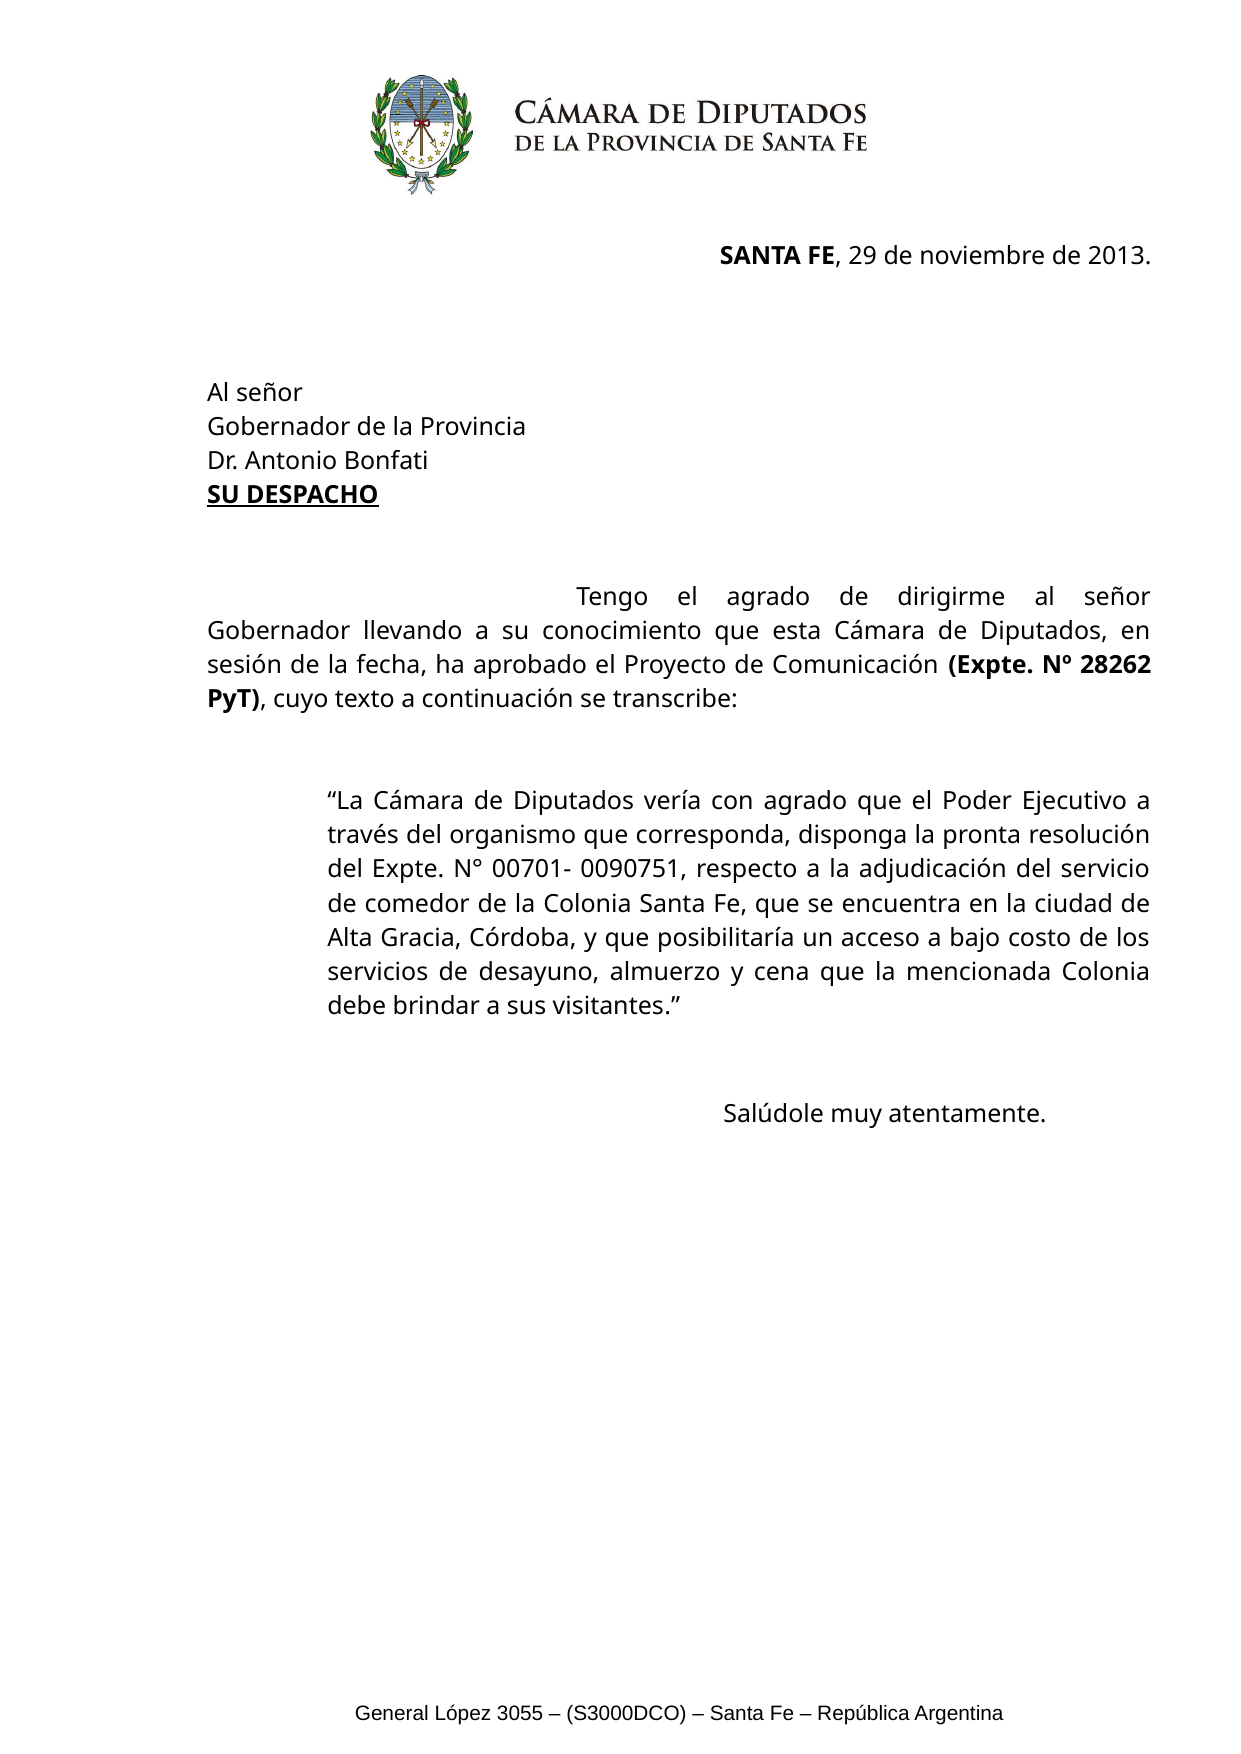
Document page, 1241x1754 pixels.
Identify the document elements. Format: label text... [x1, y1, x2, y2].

text Salúdole muy atentamente. [649, 1096, 1152, 1129]
text Al señor [207, 374, 1152, 408]
text SU DESPACHO [207, 476, 1152, 511]
text SANTA FE, 29 de noviembre de 2013. [207, 238, 1152, 272]
text Gobernador de la Provincia [207, 408, 1152, 442]
text Dr. Antonio Bonfati [207, 442, 1152, 476]
text “La Cámara de Diputados vería con agrado que el Poder Ejecutivo a través del organismo que corresponda, disponga la pronta resolución del Expte. N° 00701- 0090751, respecto a la adjudicación del servicio de comedor de la Colonia Santa Fe, que se encuentra en la ciudad de Alta Gracia, Córdoba, y que posibilitaría un acceso a bajo costo de los servicios de desayuno, almuerzo y cena que la mencionada Colonia debe brindar a sus visitantes.” [327, 783, 1152, 1021]
text Tengo el agrado de dirigirme al señor Gobernador llevando a su conocimiento que esta Cámara de Diputados, en sesión de la fecha, ha aprobado el Proyecto de Comunicación (Expte. Nº 28262 PyT), cuyo texto a continuación se transcribe: [207, 579, 1152, 715]
picture [370, 75, 867, 199]
